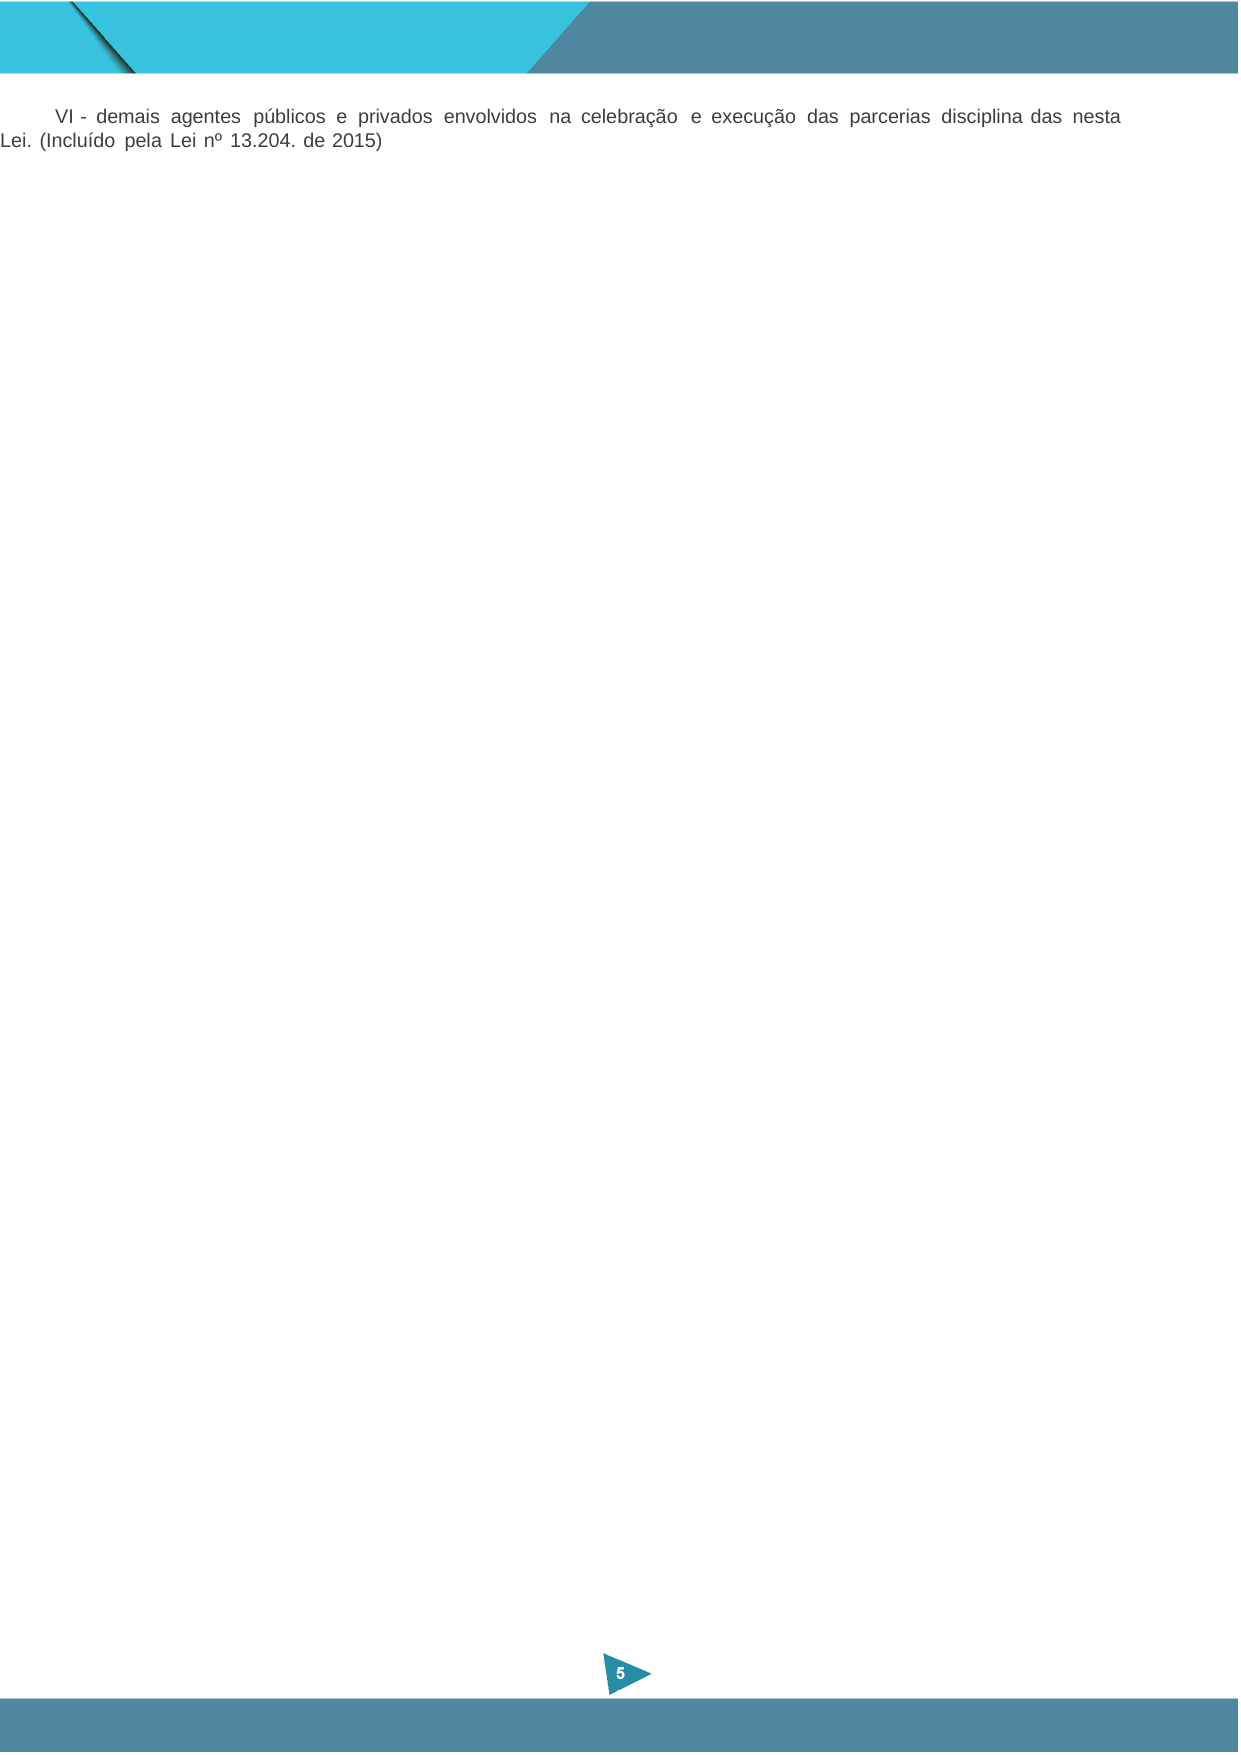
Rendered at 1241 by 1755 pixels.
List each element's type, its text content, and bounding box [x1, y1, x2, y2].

list - demais agentes públicos e privados envolvidos na celebração e execução das parcerias disciplina­ das nesta Lei. (Incluído pela Lei nº 13.204. de 2015) [0, 104, 1121, 151]
